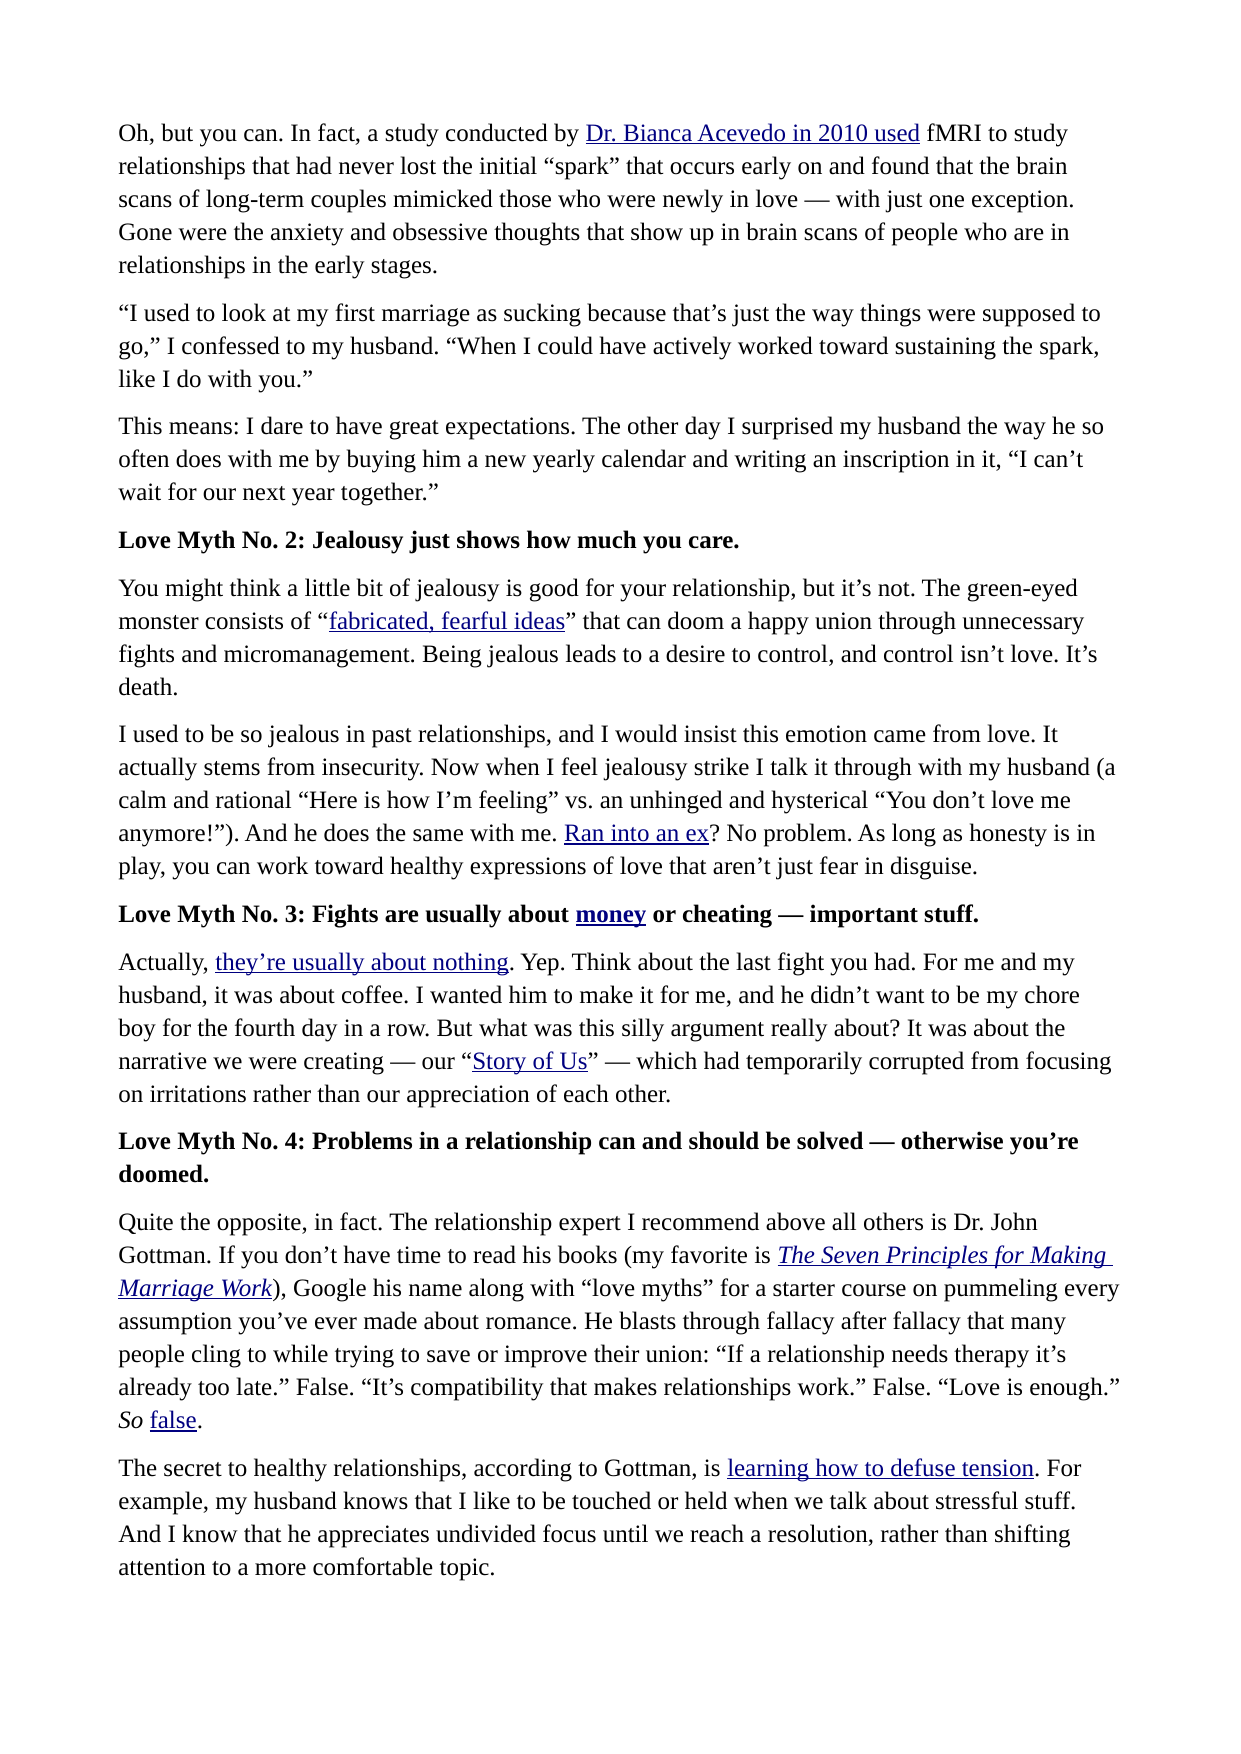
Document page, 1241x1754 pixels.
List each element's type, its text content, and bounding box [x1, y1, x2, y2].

text “I used to look at my first marriage as sucking because that’s just the way things were supposed to go,” I confessed to my husband. “When I could have actively worked toward sustaining the spark, like I do with you.” [118, 298, 1122, 393]
text Actually, they’re usually about nothing. Yep. Think about the last fight you had. For me and my husband, it was about coffee. I wanted him to make it for me, and he didn’t want to be my chore boy for the fourth day in a row. But what was this silly argument really about? It was about the narrative we were creating — our “Story of Us” — which had temporarily corrupted from focusing on irritations rather than our appreciation of each other. [118, 947, 1122, 1107]
text I used to be so jealous in past relationships, and I would insist this emotion came from love. It actually stems from insecurity. Now when I feel jealousy strike I talk it through with my husband (a calm and rational “Here is how I’m feeling” vs. an unhinged and hysterical “You don’t love me anymore!”). And he does the same with me. Ran into an ex? No problem. As long as honesty is in play, you can work toward healthy expressions of love that aren’t just fear in disguise. [118, 719, 1122, 880]
text Love Myth No. 3: Fights are usually about money or cheating — important stuff. [118, 899, 1122, 928]
text Quite the opposite, in fact. The relationship expert I recommend above all others is Dr. John Gottman. If you don’t have time to read his books (my favorite is The Seven Principles for Making Marriage Work), Google his name along with “love myths” for a starter course on pummeling every assumption you’ve ever made about romance. He blasts through fallacy after fallacy that many people cling to while trying to save or improve their union: “If a relationship needs therapy it’s already too late.” False. “It’s compatibility that makes relationships work.” False. “Love is enough.” So false. [118, 1207, 1122, 1434]
text You might think a little bit of jealousy is good for your relationship, but it’s not. The green-eyed monster consists of “fabricated, fearful ideas” that can doom a happy union through unnecessary fights and micromanagement. Being jealous leads to a desire to control, and control isn’t love. It’s death. [118, 573, 1122, 701]
text Love Myth No. 2: Jealousy just shows how much you care. [118, 525, 1122, 554]
text Oh, but you can. In fact, a study conducted by Dr. Bianca Acevedo in 2010 used fMRI to study relationships that had never lost the initial “spark” that occurs early on and found that the brain scans of long-term couples mimicked those who were newly in love — with just one exception. Gone were the anxiety and obsessive thoughts that show up in brain scans of people who are in relationships in the early stages. [118, 118, 1122, 279]
text Love Myth No. 4: Problems in a relationship can and should be solved — otherwise you’re doomed. [118, 1126, 1122, 1188]
text This means: I dare to have great expectations. The other day I surprised my husband the way he so often does with me by buying him a new yearly calendar and writing an inscription in it, “I can’t wait for our next year together.” [118, 411, 1122, 506]
text The secret to healthy relationships, according to Gottman, is learning how to defuse tension. For example, my husband knows that I like to be touched or held when we talk about stressful stuff. And I know that he appreciates undivided focus until we reach a resolution, rather than shifting attention to a more comfortable topic. [118, 1453, 1122, 1581]
